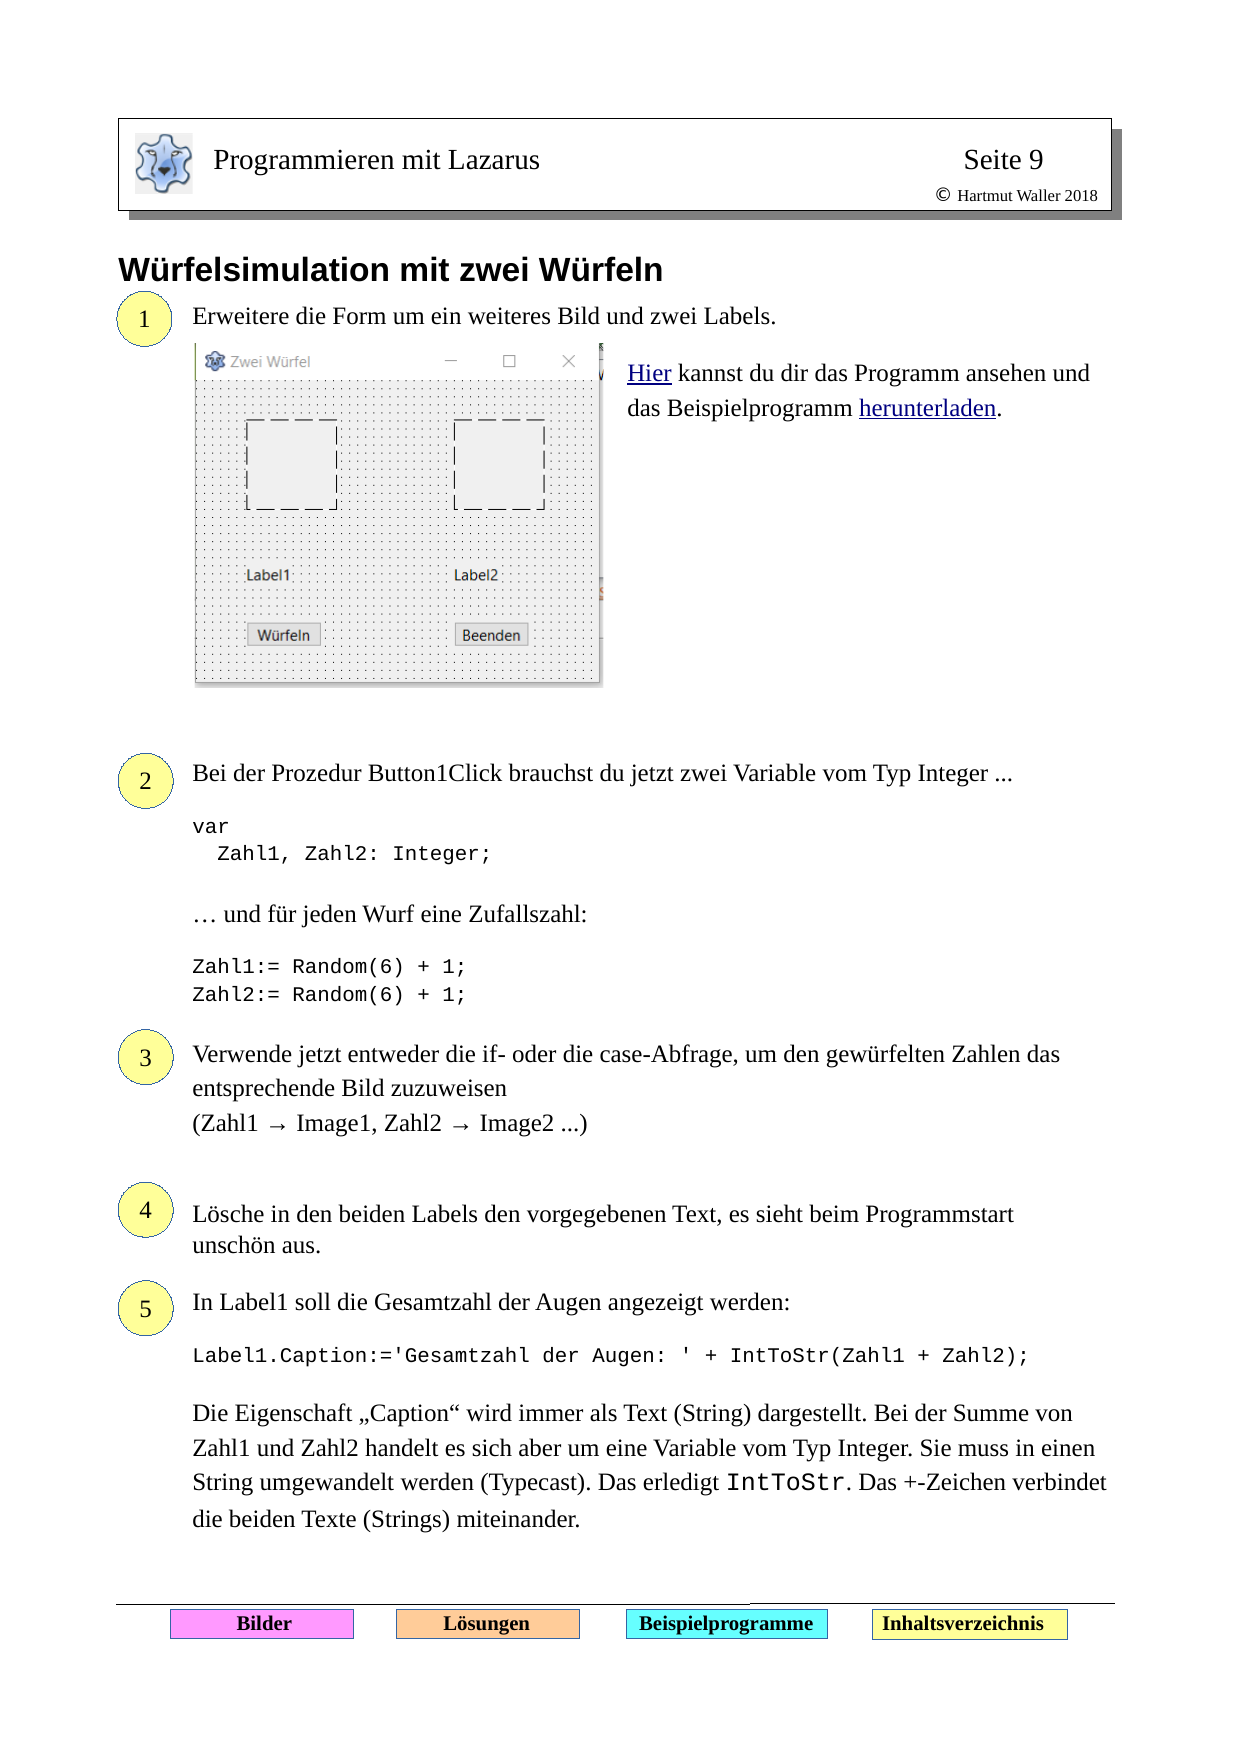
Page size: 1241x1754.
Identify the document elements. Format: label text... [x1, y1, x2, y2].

text Zahl1:= Random(6) + 1; [118, 956, 1122, 980]
picture [135, 133, 193, 194]
text Verwende jetzt entweder die if- oder die case-Abfrage, um den gewürfelten Zahlen das entsprechende Bild zuzuweisen [118, 1039, 1122, 1102]
text Zahl2:= Random(6) + 1; [118, 983, 1122, 1007]
text Zahl1, Zahl2: Integer; [118, 843, 1122, 867]
text [118, 358, 194, 422]
picture [194, 343, 604, 688]
text Die Eigenschaft „Caption“ wird immer als Text (String) dargestellt. Bei der Summe von Zahl1 und Zahl2 handelt es sich aber um eine Variable vom Typ Integer. Sie muss in einen String umgewandelt werden (Typecast). Das erledigt IntToStr. Das +-Zeichen verbindet die beiden Texte (Strings) miteinander. [118, 1398, 1122, 1532]
subtitle Würfelsimulation mit zwei Würfeln [118, 250, 1122, 288]
text Label1.Caption:='Gesamtzahl der Augen: ' + IntToStr(Zahl1 + Zahl2); [118, 1345, 1122, 1369]
text var [118, 816, 1122, 839]
text Bei der Prozedur Button1Click brauchst du jetzt zwei Variable vom Typ Integer ... [163, 758, 1122, 787]
text In Label1 soll die Gesamtzahl der Augen angezeigt werden: [165, 1287, 1122, 1316]
text Hier kannst du dir das Programm ansehen und das Beispielprogramm herunterladen. [604, 358, 1122, 422]
text … und für jeden Wurf eine Zufallszahl: [118, 899, 1122, 928]
text Lösche in den beiden Labels den vorgegebenen Text, es sieht beim Programmstart unschön aus. [118, 1199, 1122, 1259]
text Erweitere die Form um ein weiteres Bild und zwei Labels. [167, 301, 1122, 330]
text (Zahl1 → Image1, Zahl2 → Image2 ...) [118, 1108, 1122, 1137]
